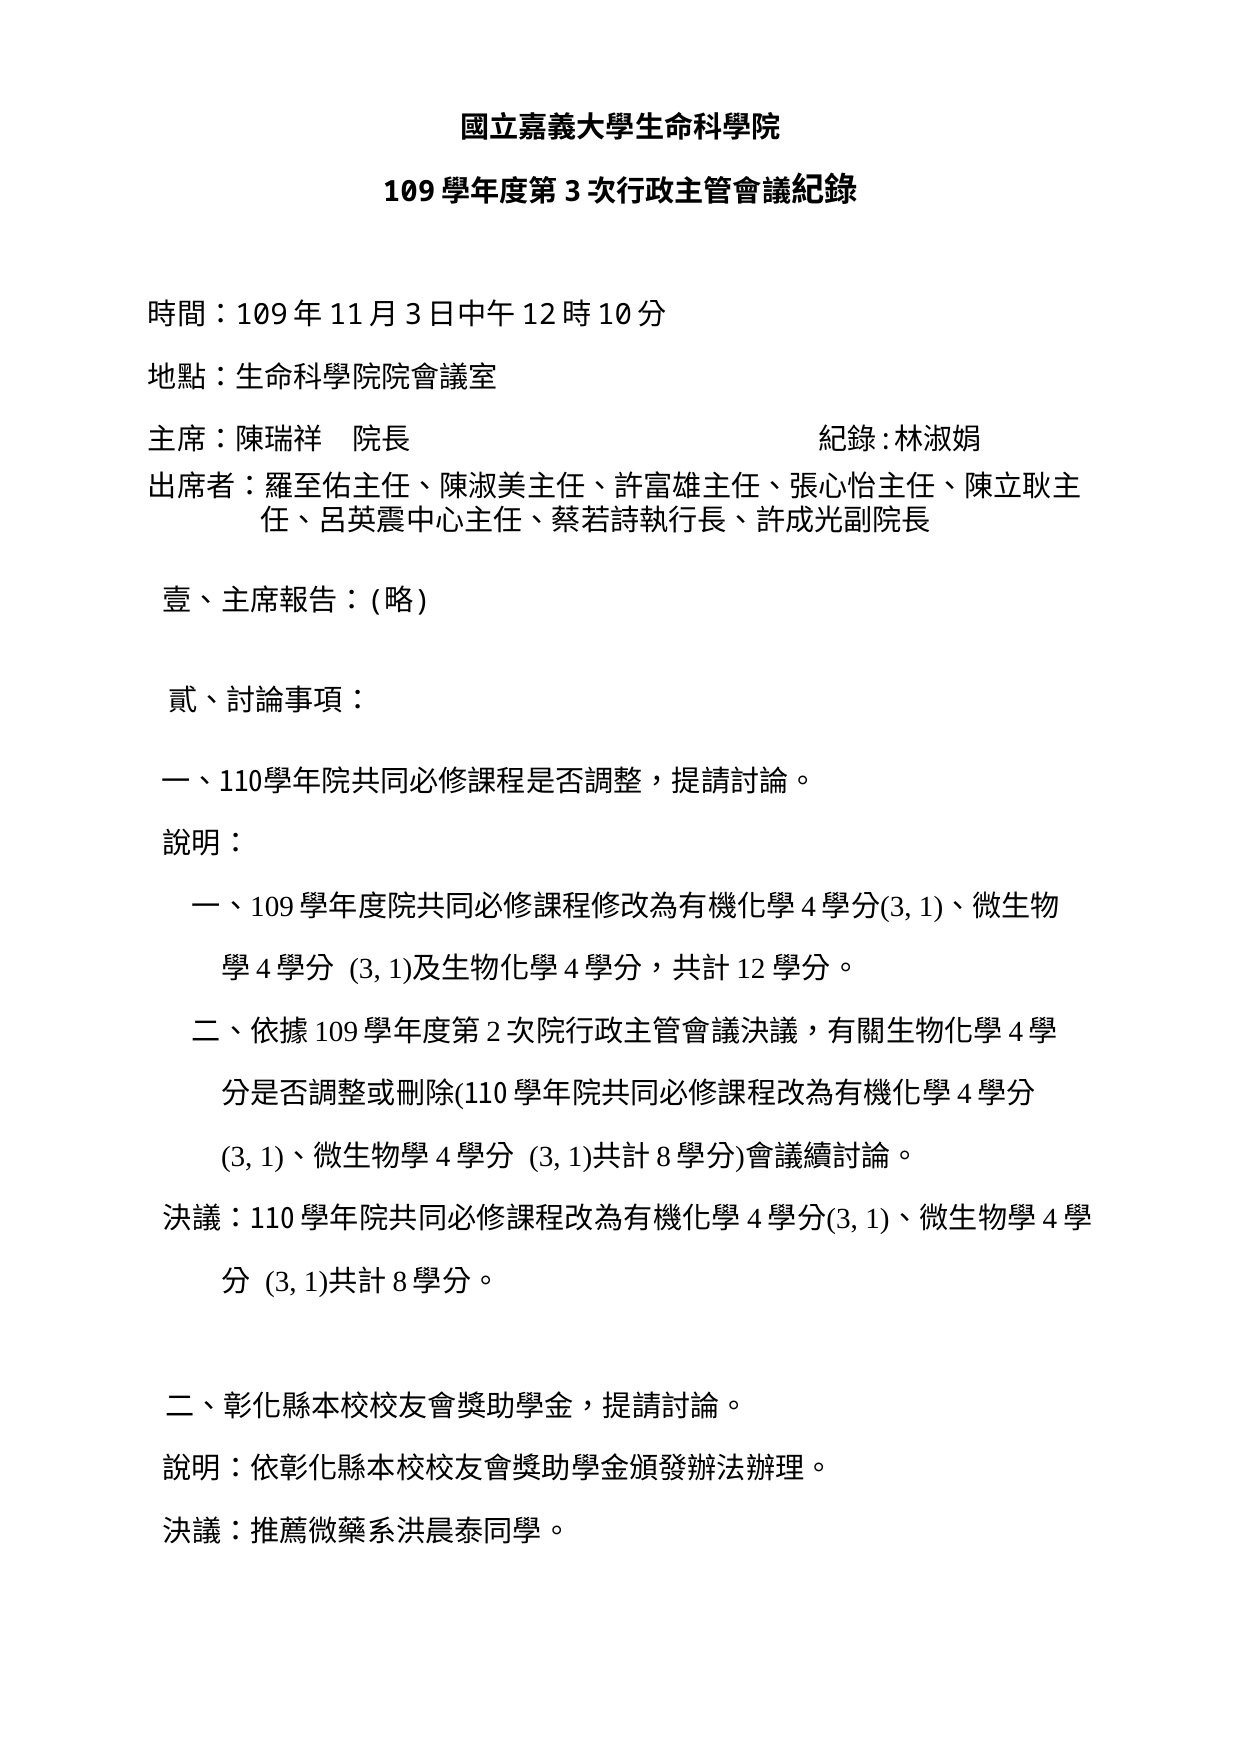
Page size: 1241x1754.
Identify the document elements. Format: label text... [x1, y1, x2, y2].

text 一、110學年院共同必修課程是否調整，提請討論。 [161, 737, 1092, 799]
text 國立嘉義大學生命科學院 [148, 83, 1092, 145]
text 貳、討論事項： [133, 656, 1092, 718]
text 分是否調整或刪除(110學年院共同必修課程改為有機化學4學分 [162, 1049, 1092, 1112]
text 決議：推薦微藥系洪晨泰同學。 [163, 1487, 1092, 1549]
text 說明：依彰化縣本校校友會獎助學金頒發辦法辦理。 [162, 1424, 1092, 1487]
text 主席：陳瑞祥 院長 紀錄:林淑娟 [148, 395, 1092, 458]
text 學4學分 (3, 1)及生物化學4學分，共計12 學分。 [162, 924, 1092, 987]
text 決議：110學年院共同必修課程改為有機化學4學分(3, 1)、微生物學4學分 (3, 1)共計8學分。 [162, 1174, 1092, 1299]
text 出席者：羅至佑主任、陳淑美主任、許富雄主任、張心怡主任、陳立耿主任、呂英震中心主任、蔡若詩執行長、許成光副院長 [148, 470, 1092, 537]
text 說明： [162, 799, 1092, 862]
text 109學年度第3次行政主管會議紀錄 [148, 145, 1092, 208]
text 地點：生命科學院院會議室 [148, 333, 1092, 395]
text 二、彰化縣本校校友會獎助學金，提請討論。 [165, 1362, 1092, 1424]
text (3, 1)、微生物學4學分 (3, 1)共計8學分)會議續討論。 [162, 1112, 1092, 1174]
text 壹、主席報告：(略) [162, 556, 1092, 618]
text 二、依據109學年度第2次院行政主管會議決議，有關生物化學4學 [162, 987, 1092, 1049]
text 時間：109年11月3日中午12時10分 [148, 270, 1092, 333]
text 一、109學年度院共同必修課程修改為有機化學4學分(3, 1)、微生物 [162, 862, 1092, 924]
